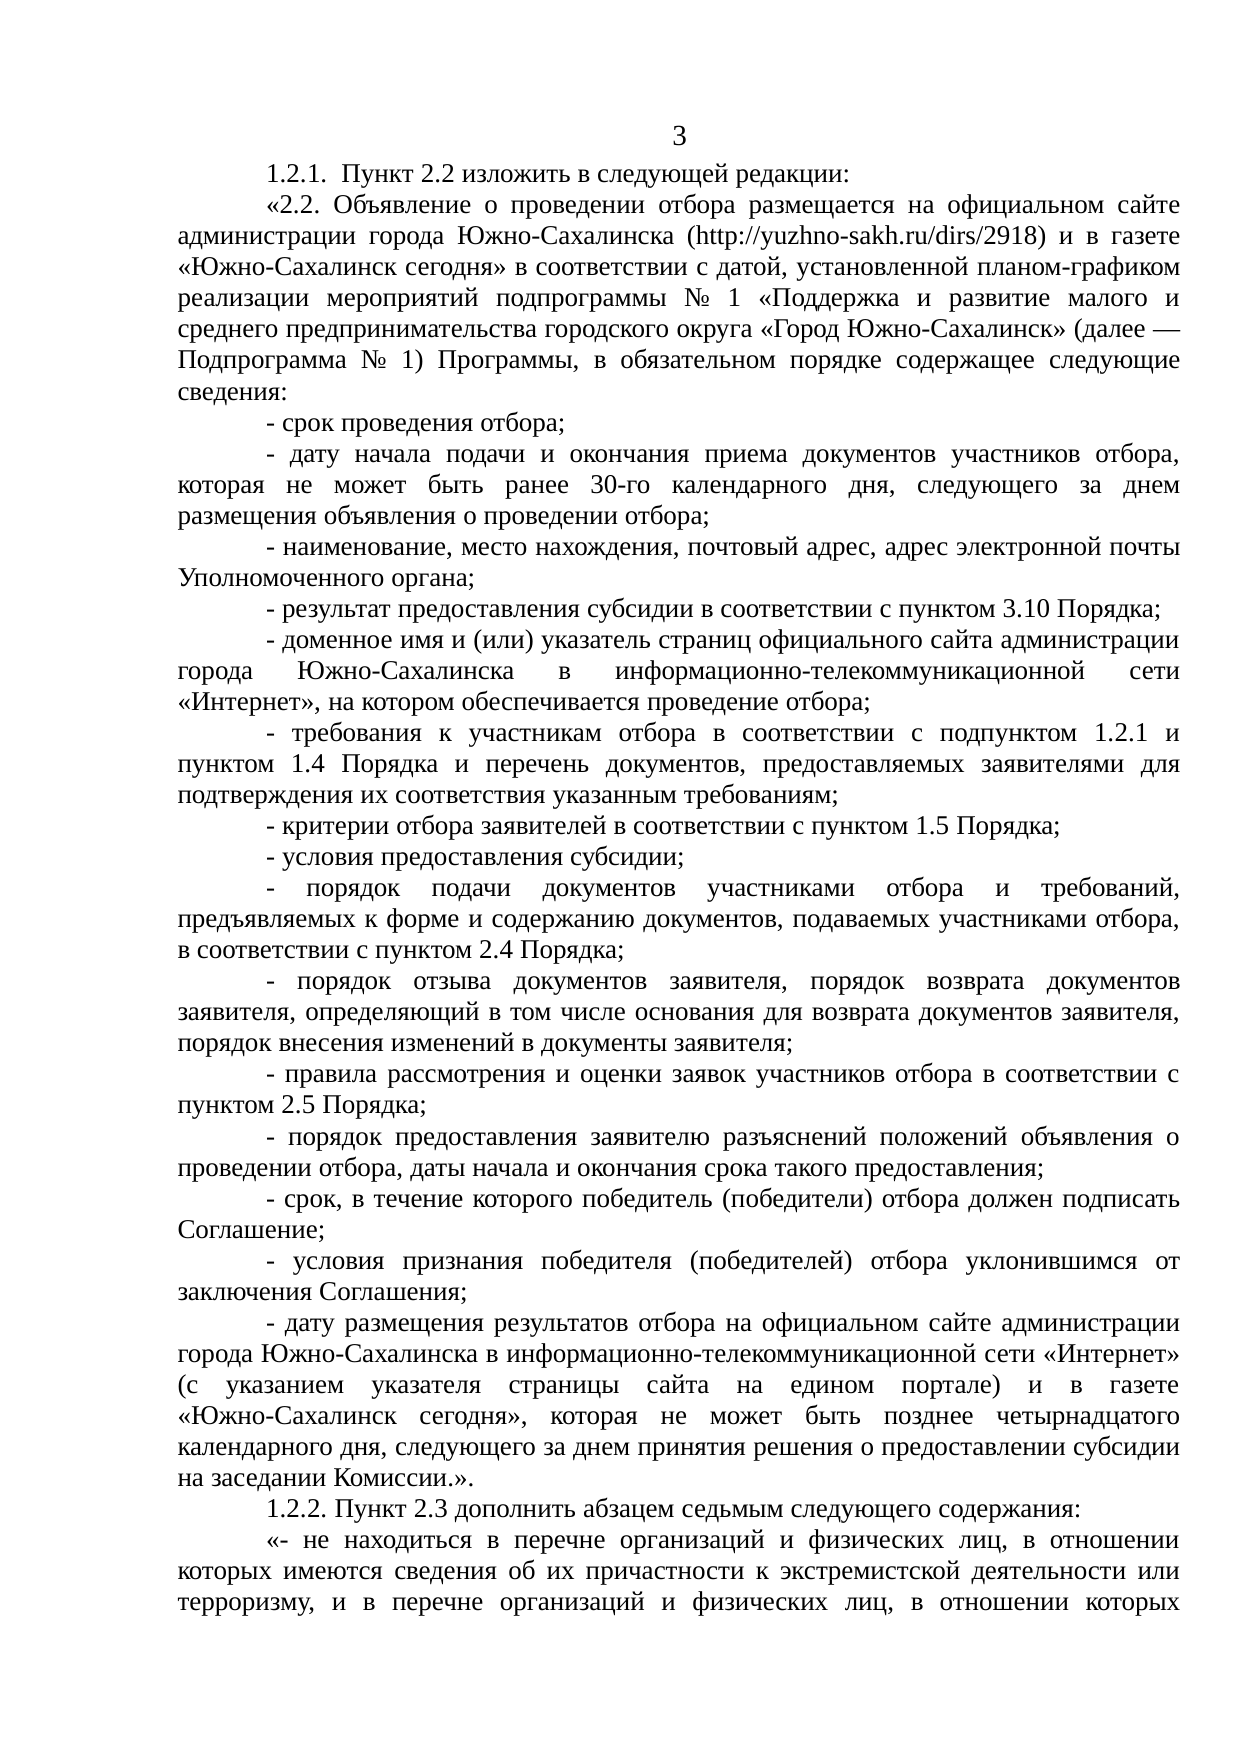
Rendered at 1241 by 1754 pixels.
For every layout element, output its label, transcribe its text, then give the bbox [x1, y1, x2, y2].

text - порядок отзыва документов заявителя, порядок возврата документов заявителя, определяющий в том числе основания для возврата документов заявителя, порядок внесения изменений в документы заявителя; [177, 965, 1181, 1058]
text - дату начала подачи и окончания приема документов участников отбора, которая не может быть ранее 30-го календарного дня, следующего за днем размещения объявления о проведении отбора; [177, 437, 1181, 530]
text 1.2.2. Пункт 2.3 дополнить абзацем седьмым следующего содержания: [177, 1492, 1181, 1523]
text - правила рассмотрения и оценки заявок участников отбора в соответствии с пунктом 2.5 Порядка; [177, 1058, 1181, 1120]
text - порядок подачи документов участниками отбора и требований, предъявляемых к форме и содержанию документов, подаваемых участниками отбора, в соответствии с пунктом 2.4 Порядка; [177, 872, 1181, 965]
text - условия предоставления субсидии; [177, 841, 1181, 872]
text - критерии отбора заявителей в соответствии с пунктом 1.5 Порядка; [177, 809, 1181, 841]
text - требования к участникам отбора в соответствии с подпунктом 1.2.1 и пунктом 1.4 Порядка и перечень документов, предоставляемых заявителями для подтверждения их соответствия указанным требованиям; [177, 716, 1181, 809]
text - условия признания победителя (победителей) отбора уклонившимся от заключения Соглашения; [177, 1244, 1181, 1306]
text - порядок предоставления заявителю разъяснений положений объявления о проведении отбора, даты начала и окончания срока такого предоставления; [177, 1120, 1181, 1182]
text - срок, в течение которого победитель (победители) отбора должен подписать Соглашение; [177, 1182, 1181, 1244]
text - результат предоставления субсидии в соответствии с пунктом 3.10 Порядка; [177, 592, 1181, 623]
text - наименование, место нахождения, почтовый адрес, адрес электронной почты Уполномоченного органа; [177, 530, 1181, 592]
text 1.2.1. Пункт 2.2 изложить в следующей редакции: [177, 158, 1181, 189]
text - доменное имя и (или) указатель страниц официального сайта администрации города Южно-Сахалинска в информационно-телекоммуникационной сети «Интернет», на котором обеспечивается проведение отбора; [177, 623, 1181, 716]
text - срок проведения отбора; [177, 406, 1181, 437]
text - дату размещения результатов отбора на официальном сайте администрации города Южно-Сахалинска в информационно-телекоммуникационной сети «Интернет» (с указанием указателя страницы сайта на едином портале) и в газете «Южно-Сахалинск сегодня», которая не может быть позднее четырнадцатого календарного дня, следующего за днем принятия решения о предоставлении субсидии на заседании Комиссии.». [177, 1306, 1181, 1492]
text «2.2. Объявление о проведении отбора размещается на официальном сайте администрации города Южно-Сахалинска (http://yuzhno-sakh.ru/dirs/2918) и в газете «Южно-Сахалинск сегодня» в соответствии с датой, установленной планом-графиком реализации мероприятий подпрограммы № 1 «Поддержка и развитие малого и среднего предпринимательства городского округа «Город Южно-Сахалинск» (далее — Подпрограмма № 1) Программы, в обязательном порядке содержащее следующие сведения: [177, 189, 1181, 406]
text «- не находиться в перечне организаций и физических лиц, в отношении которых имеются сведения об их причастности к экстремистской деятельности или терроризму, и в перечне организаций и физических лиц, в отношении которых [177, 1523, 1181, 1617]
